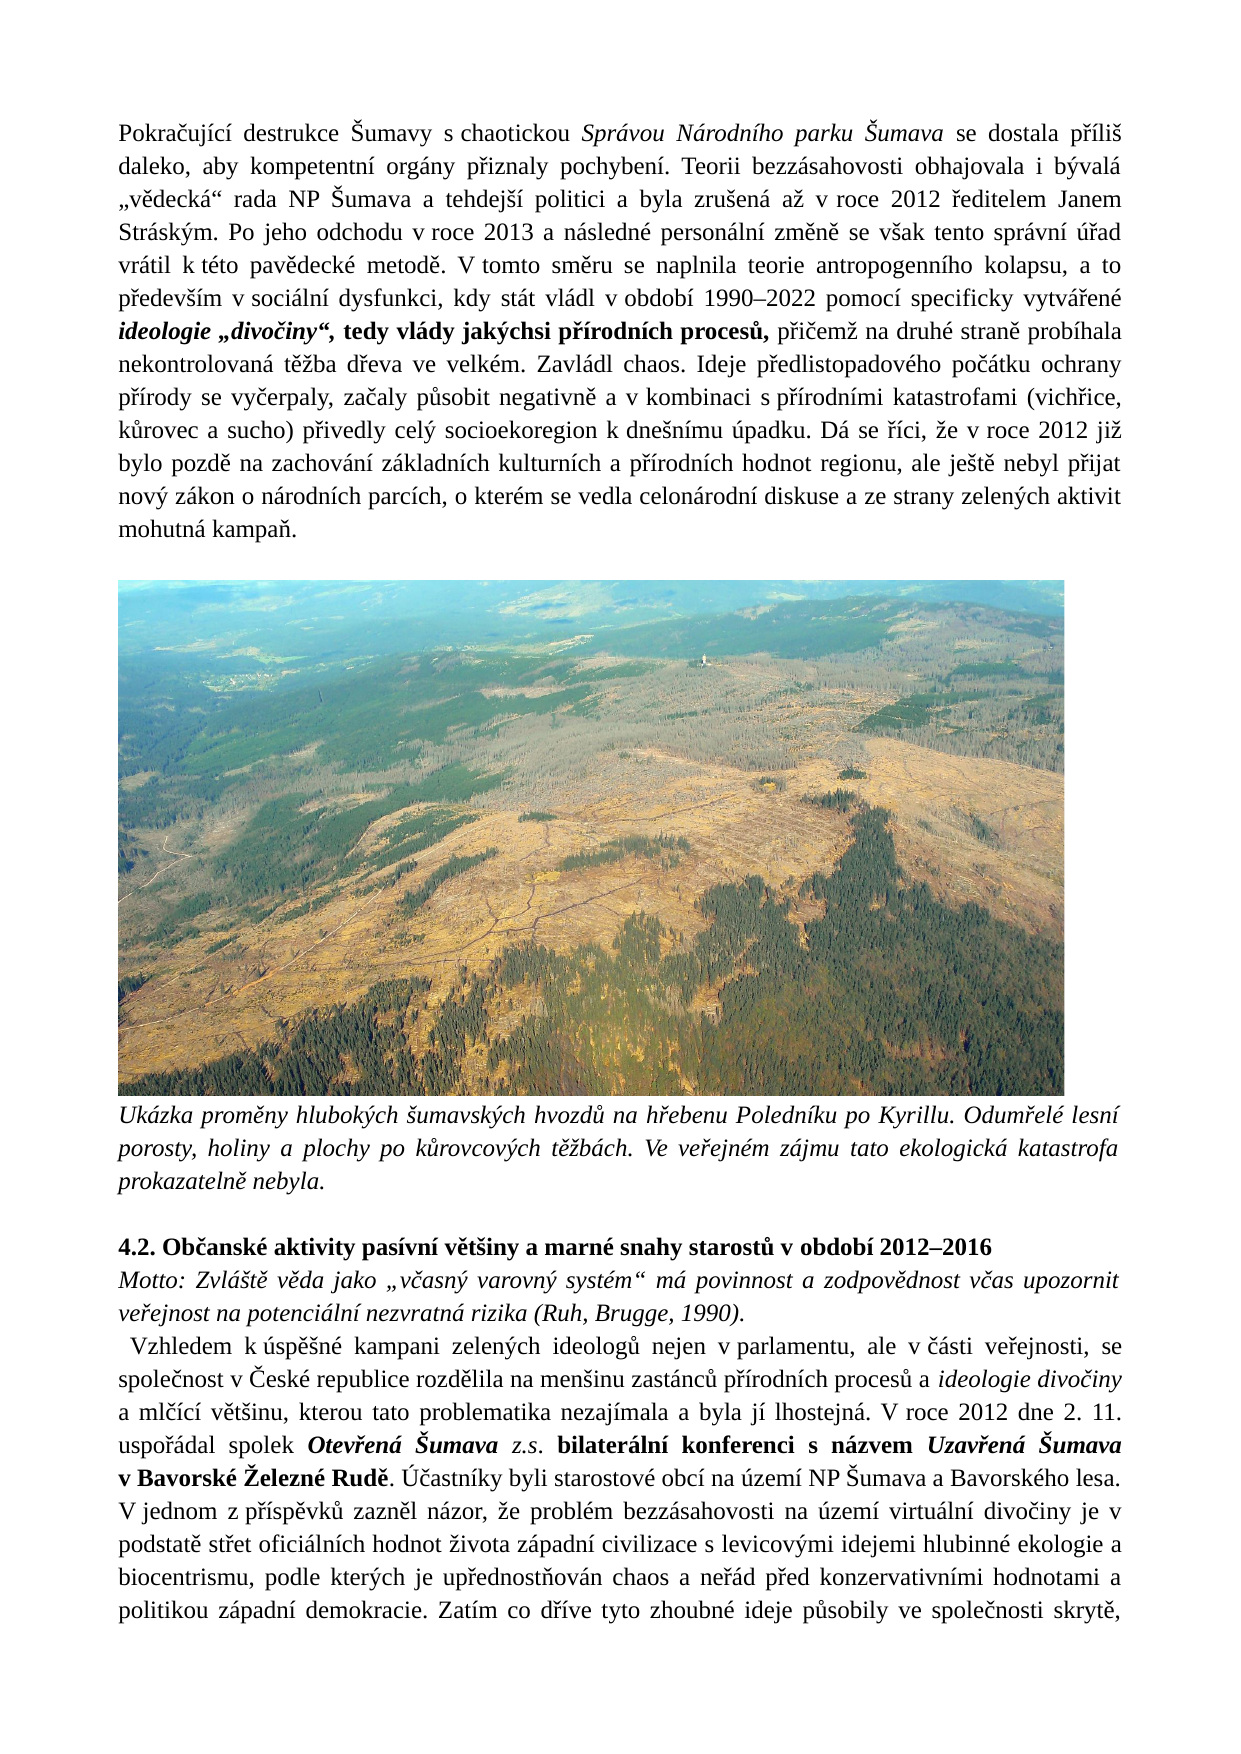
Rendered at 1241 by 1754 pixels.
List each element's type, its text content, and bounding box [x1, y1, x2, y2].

text Motto: Zvláště věda jako „včasný varovný systém“ má povinnost a zodpovědnost včas upozornit veřejnost na potenciální nezvratná rizika (Ruh, Brugge, 1990). [118, 1265, 1122, 1327]
text Ukázka proměny hlubokých šumavských hvozdů na hřebenu Poledníku po Kyrillu. Odumřelé lesní porosty, holiny a plochy po kůrovcových těžbách. Ve veřejném zájmu tato ekologická katastrofa prokazatelně nebyla. [118, 1100, 1122, 1194]
text 4.2. Občanské aktivity pasívní většiny a marné snahy starostů v období 2012–2016 [118, 1232, 1122, 1261]
text Pokračující destrukce Šumavy s chaotickou Správou Národního parku Šumava se dostala příliš daleko, aby kompetentní orgány přiznaly pochybení. Teorii bezzásahovosti obhajovala i bývalá „vědecká“ rada NP Šumava a tehdejší politici a byla zrušená až v roce 2012 ředitelem Janem Stráským. Po jeho odchodu v roce 2013 a následné personální změně se však tento správní úřad vrátil k této pavědecké metodě. V tomto směru se naplnila teorie antropogenního kolapsu, a to především v sociální dysfunkci, kdy stát vládl v období 1990–2022 pomocí specificky vytvářené ideologie „divočiny“, tedy vlády jakýchsi přírodních procesů, přičemž na druhé straně probíhala nekontrolovaná těžba dřeva ve velkém. Zavládl chaos. Ideje předlistopadového počátku ochrany přírody se vyčerpaly, začaly působit negativně a v kombinaci s přírodními katastrofami (vichřice, kůrovec a sucho) přivedly celý socioekoregion k dnešnímu úpadku. Dá se říci, že v roce 2012 již bylo pozdě na zachování základních kulturních a přírodních hodnot regionu, ale ještě nebyl přijat nový zákon o národních parcích, o kterém se vedla celonárodní diskuse a ze strany zelených aktivit mohutná kampaň. [118, 118, 1122, 543]
text Vzhledem k úspěšné kampani zelených ideologů nejen v parlamentu, ale v části veřejnosti, se společnost v České republice rozdělila na menšinu zastánců přírodních procesů a ideologie divočiny a mlčící většinu, kterou tato problematika nezajímala a byla jí lhostejná. V roce 2012 dne 2. 11. uspořádal spolek Otevřená Šumava z.s. bilaterální konferenci s názvem Uzavřená Šumava v Bavorské Železné Rudě. Účastníky byli starostové obcí na území NP Šumava a Bavorského lesa. V jednom z příspěvků zazněl názor, že problém bezzásahovosti na území virtuální divočiny je v podstatě střet oficiálních hodnot života západní civilizace s levicovými idejemi hlubinné ekologie a biocentrismu, podle kterých je upřednostňován chaos a neřád před konzervativními hodnotami a politikou západní demokracie. Zatím co dříve tyto zhoubné ideje působily ve společnosti skrytě, [118, 1331, 1122, 1624]
picture [118, 580, 1065, 1096]
